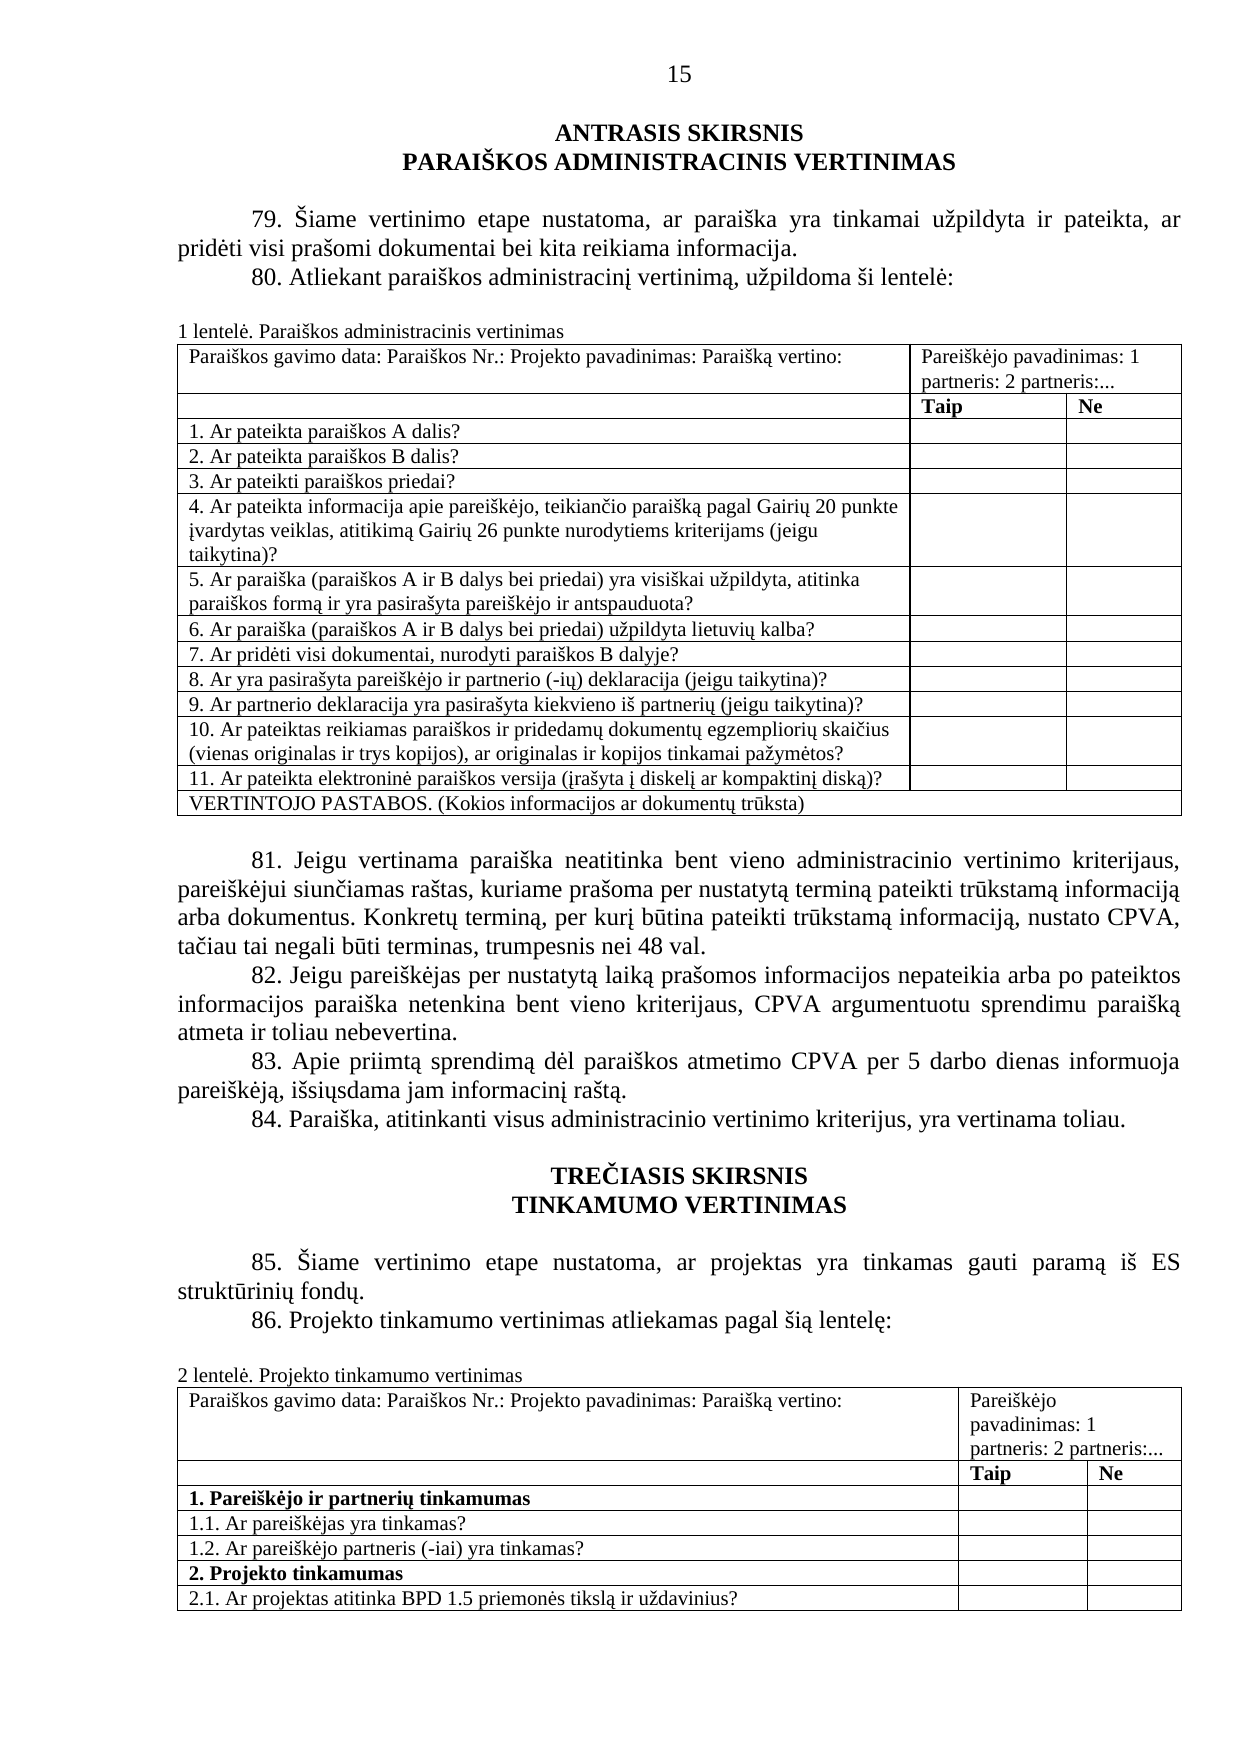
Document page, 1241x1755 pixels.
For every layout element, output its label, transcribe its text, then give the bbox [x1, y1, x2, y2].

table_cell VERTINTOJO PASTABOS. (Kokios informacijos ar dokumentų trūksta) [178, 791, 1181, 815]
table_cell [1067, 616, 1181, 641]
table_cell 11. Ar pateikta elektroninė paraiškos versija (įrašyta į diskelį ar kompaktinį diską)? [178, 766, 909, 790]
text 85. Šiame vertinimo etape nustatoma, ar projektas yra tinkamas gauti paramą iš ES struktūrinių fondų. [177, 1247, 1181, 1305]
table_cell [911, 419, 1066, 443]
table_cell [1067, 766, 1181, 790]
text 83. Apie priimtą sprendimą dėl paraiškos atmetimo CPVA per 5 darbo dienas informuoja pareiškėją, išsiųsdama jam informacinį raštą. [177, 1046, 1181, 1104]
text 2 lentelė. Projekto tinkamumo vertinimas [177, 1362, 1181, 1387]
table_cell 6. Ar paraiška (paraiškos A ir B dalys bei priedai) užpildyta lietuvių kalba? [178, 616, 909, 641]
table_cell Ne [1088, 1461, 1181, 1485]
table_cell 10. Ar pateiktas reikiamas paraiškos ir pridedamų dokumentų egzempliorių skaičius (vienas originalas ir trys kopijos), ar originalas ir kopijos tinkamai pažymėtos? [178, 717, 909, 765]
table_cell 2.1. Ar projektas atitinka BPD 1.5 priemonės tikslą ir uždavinius? [178, 1586, 958, 1610]
table_cell [911, 469, 1066, 493]
table_cell [1067, 642, 1181, 666]
table_cell [959, 1586, 1087, 1610]
text 84. Paraiška, atitinkanti visus administracinio vertinimo kriterijus, yra vertinama toliau. [177, 1104, 1181, 1132]
table_cell 8. Ar yra pasirašyta pareiškėjo ir partnerio (-ių) deklaracija (jeigu taikytina)? [178, 667, 909, 691]
table_cell [911, 692, 1066, 716]
table_cell 1.1. Ar pareiškėjas yra tinkamas? [178, 1511, 958, 1535]
table_cell [1067, 469, 1181, 493]
table_cell 1.2. Ar pareiškėjo partneris (-iai) yra tinkamas? [178, 1536, 958, 1560]
table_cell 2. Ar pateikta paraiškos B dalis? [178, 444, 909, 468]
text 79. Šiame vertinimo etape nustatoma, ar paraiška yra tinkamai užpildyta ir pateikta, ar pridėti visi prašomi dokumentai bei kita reikiama informacija. [177, 204, 1181, 262]
text PARAIŠKOS ADMINISTRACINIS VERTINIMAS [177, 147, 1181, 176]
text TREČIASIS SKIRSNIS [177, 1161, 1181, 1190]
table_cell 4. Ar pateikta informacija apie pareiškėjo, teikiančio paraišką pagal Gairių 20 punkte įvardytas veiklas, atitikimą Gairių 26 punkte nurodytiems kriterijams (jeigu taikytina)? [178, 494, 909, 566]
text TINKAMUMO VERTINIMAS [177, 1190, 1181, 1219]
table_cell [1088, 1536, 1181, 1560]
table_cell 2. Projekto tinkamumas [178, 1561, 958, 1585]
table_cell [1067, 419, 1181, 443]
table_cell 5. Ar paraiška (paraiškos A ir B dalys bei priedai) yra visiškai užpildyta, atitinka paraiškos formą ir yra pasirašyta pareiškėjo ir antspauduota? [178, 567, 909, 615]
table_cell [1067, 717, 1181, 765]
text 1 lentelė. Paraiškos administracinis vertinimas [177, 319, 1181, 343]
table_header Paraiškos gavimo data: Paraiškos Nr.: Projekto pavadinimas: Paraišką vertino: [178, 345, 909, 393]
table_cell [911, 717, 1066, 765]
table_cell 9. Ar partnerio deklaracija yra pasirašyta kiekvieno iš partnerių (jeigu taikytina)? [178, 692, 909, 716]
table_cell [911, 494, 1066, 566]
table_cell [1088, 1586, 1181, 1610]
table_cell 1. Ar pateikta paraiškos A dalis? [178, 419, 909, 443]
table_cell [911, 567, 1066, 615]
table_header Pareiškėjo pavadinimas: 1 partneris: 2 partneris:... [959, 1388, 1181, 1460]
table_cell [959, 1486, 1087, 1510]
table_cell [178, 1461, 958, 1485]
table_cell 3. Ar pateikti paraiškos priedai? [178, 469, 909, 493]
table_cell [911, 642, 1066, 666]
table_cell Taip [959, 1461, 1087, 1485]
text ANTRASIS SKIRSNIS [177, 118, 1181, 147]
table_cell [1088, 1511, 1181, 1535]
table_cell Taip [911, 394, 1066, 418]
table_cell [911, 667, 1066, 691]
table_cell Ne [1067, 394, 1181, 418]
table_cell [1067, 494, 1181, 566]
table_cell [178, 394, 909, 418]
text 80. Atliekant paraiškos administracinį vertinimą, užpildoma ši lentelė: [177, 262, 1181, 291]
table_cell [1088, 1486, 1181, 1510]
table_header Paraiškos gavimo data: Paraiškos Nr.: Projekto pavadinimas: Paraišką vertino: [178, 1388, 958, 1460]
table_cell [1067, 567, 1181, 615]
table_cell [1067, 444, 1181, 468]
text 86. Projekto tinkamumo vertinimas atliekamas pagal šią lentelę: [177, 1305, 1181, 1334]
table_cell [1067, 692, 1181, 716]
table_cell [911, 766, 1066, 790]
text 82. Jeigu pareiškėjas per nustatytą laiką prašomos informacijos nepateikia arba po pateiktos informacijos paraiška netenkina bent vieno kriterijaus, CPVA argumentuotu sprendimu paraišką atmeta ir toliau nebevertina. [177, 960, 1181, 1046]
table_cell 1. Pareiškėjo ir partnerių tinkamumas [178, 1486, 958, 1510]
table_cell [959, 1536, 1087, 1560]
table_cell [1067, 667, 1181, 691]
table_cell [1088, 1561, 1181, 1585]
table_cell 7. Ar pridėti visi dokumentai, nurodyti paraiškos B dalyje? [178, 642, 909, 666]
table_cell [911, 444, 1066, 468]
table_cell [911, 616, 1066, 641]
table_cell [959, 1511, 1087, 1535]
table_header Pareiškėjo pavadinimas: 1 partneris: 2 partneris:... [911, 345, 1181, 393]
table_cell [959, 1561, 1087, 1585]
text 81. Jeigu vertinama paraiška neatitinka bent vieno administracinio vertinimo kriterijaus, pareiškėjui siunčiamas raštas, kuriame prašoma per nustatytą terminą pateikti trūkstamą informaciją arba dokumentus. Konkretų terminą, per kurį būtina pateikti trūkstamą informaciją, nustato CPVA, tačiau tai negali būti terminas, trumpesnis nei 48 val. [177, 845, 1181, 960]
